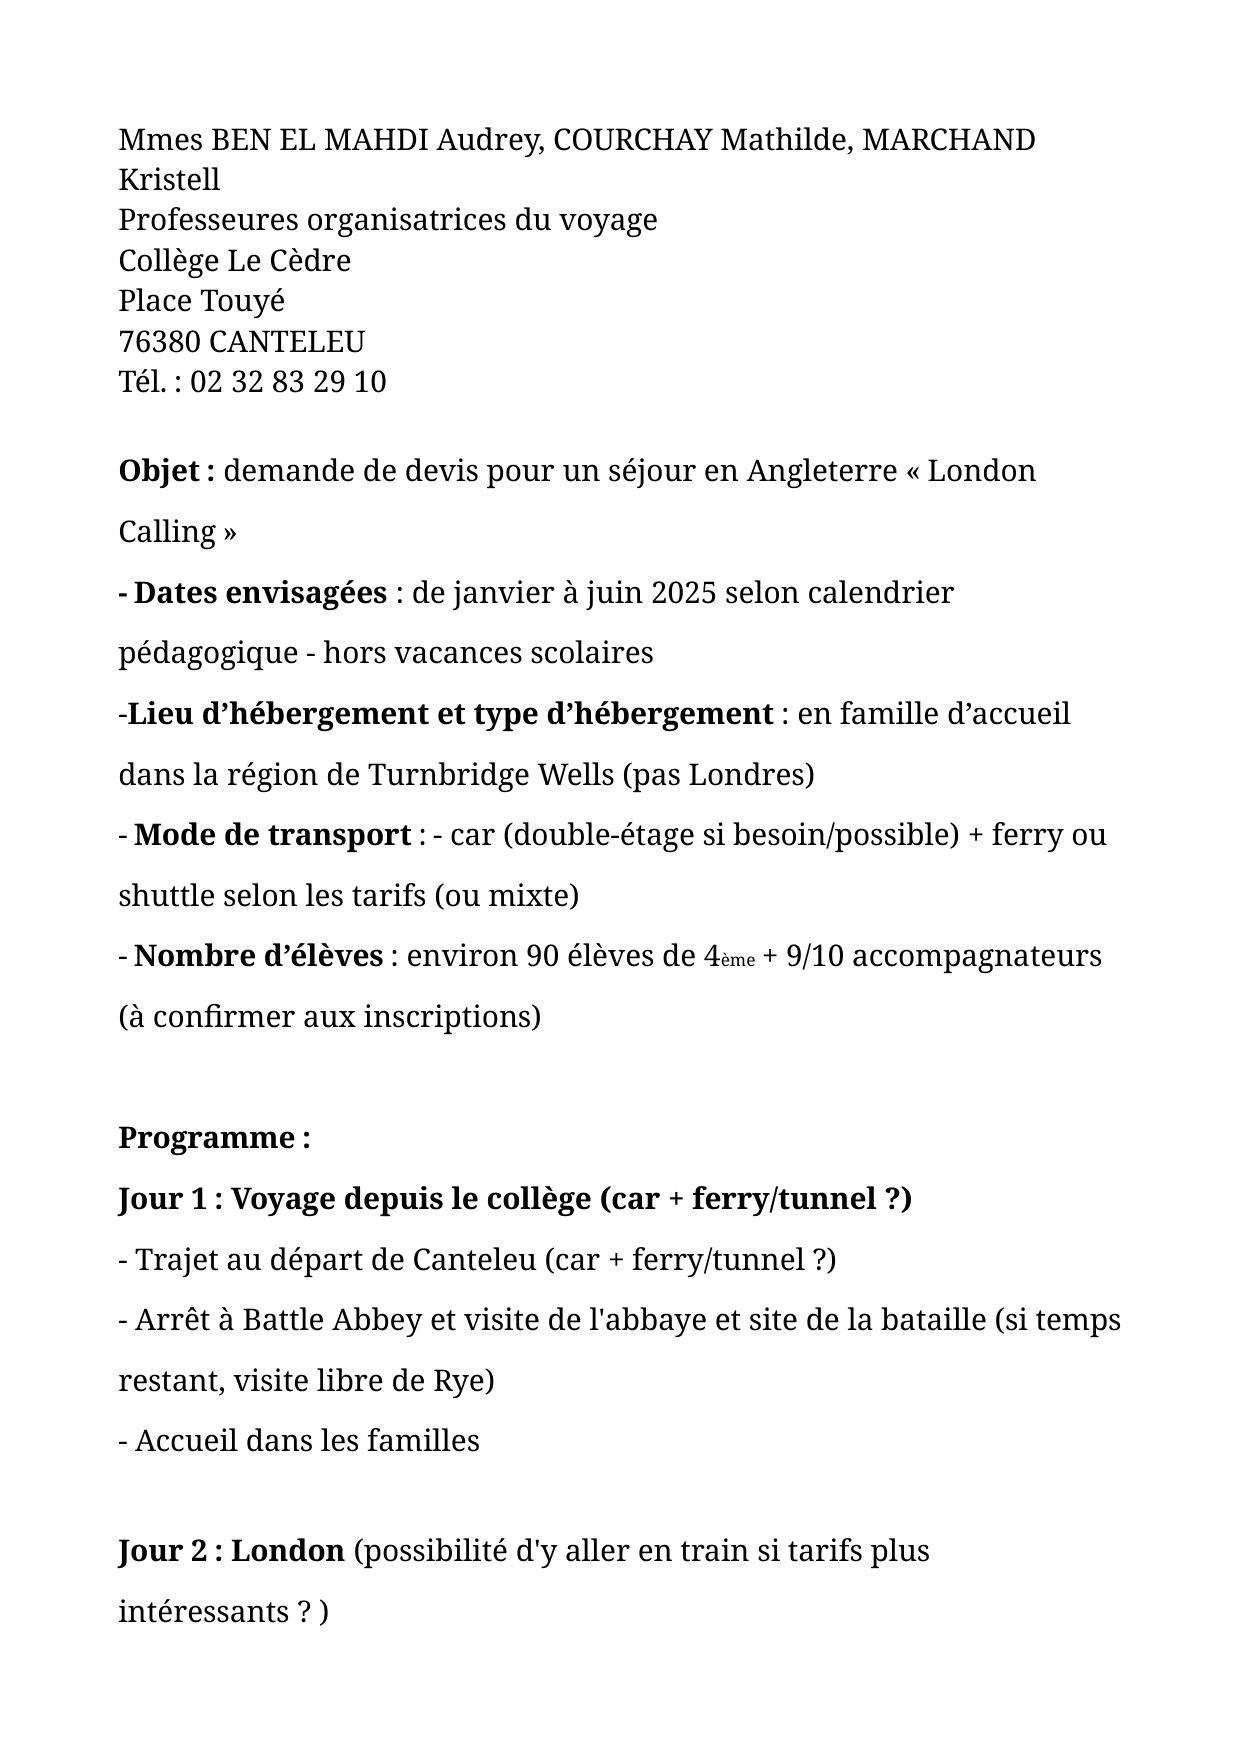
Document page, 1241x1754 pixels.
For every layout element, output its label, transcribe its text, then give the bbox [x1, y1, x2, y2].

text Jour 1 : Voyage depuis le collège (car + ferry/tunnel ?) - Trajet au départ de Canteleu (car + ferry/tunnel ?) - Arrêt à Battle Abbey et visite de l'abbaye et site de la bataille (si temps restant, visite libre de Rye) [118, 1177, 1122, 1400]
text - Nombre d’élèves : environ 90 élèves de 4ème + 9/10 accompagnateurs (à confirmer aux inscriptions) [118, 935, 1122, 1036]
text Objet : demande de devis pour un séjour en Angleterre « London Calling » [118, 401, 1122, 551]
text - Dates envisagées : de janvier à juin 2025 selon calendrier pédagogique - hors vacances scolaires [118, 571, 1122, 672]
text Mmes BEN EL MAHDI Audrey, COURCHAY Mathilde, MARCHAND Kristell Professeures organisatrices du voyage Collège Le Cèdre Place Touyé 76380 CANTELEU Tél. : 02 32 83 29 10 [118, 118, 1122, 401]
text - Accueil dans les familles [118, 1420, 1122, 1460]
text -Lieu d’hébergement et type d’hébergement : en famille d’accueil dans la région de Turnbridge Wells (pas Londres) [118, 692, 1122, 793]
text - Mode de transport : - car (double-étage si besoin/possible) + ferry ou shuttle selon les tarifs (ou mixte) [118, 814, 1122, 915]
text Programme : [118, 1117, 1122, 1157]
text Jour 2 : London (possibilité d'y aller en train si tarifs plus intéressants ? ) [118, 1481, 1122, 1631]
